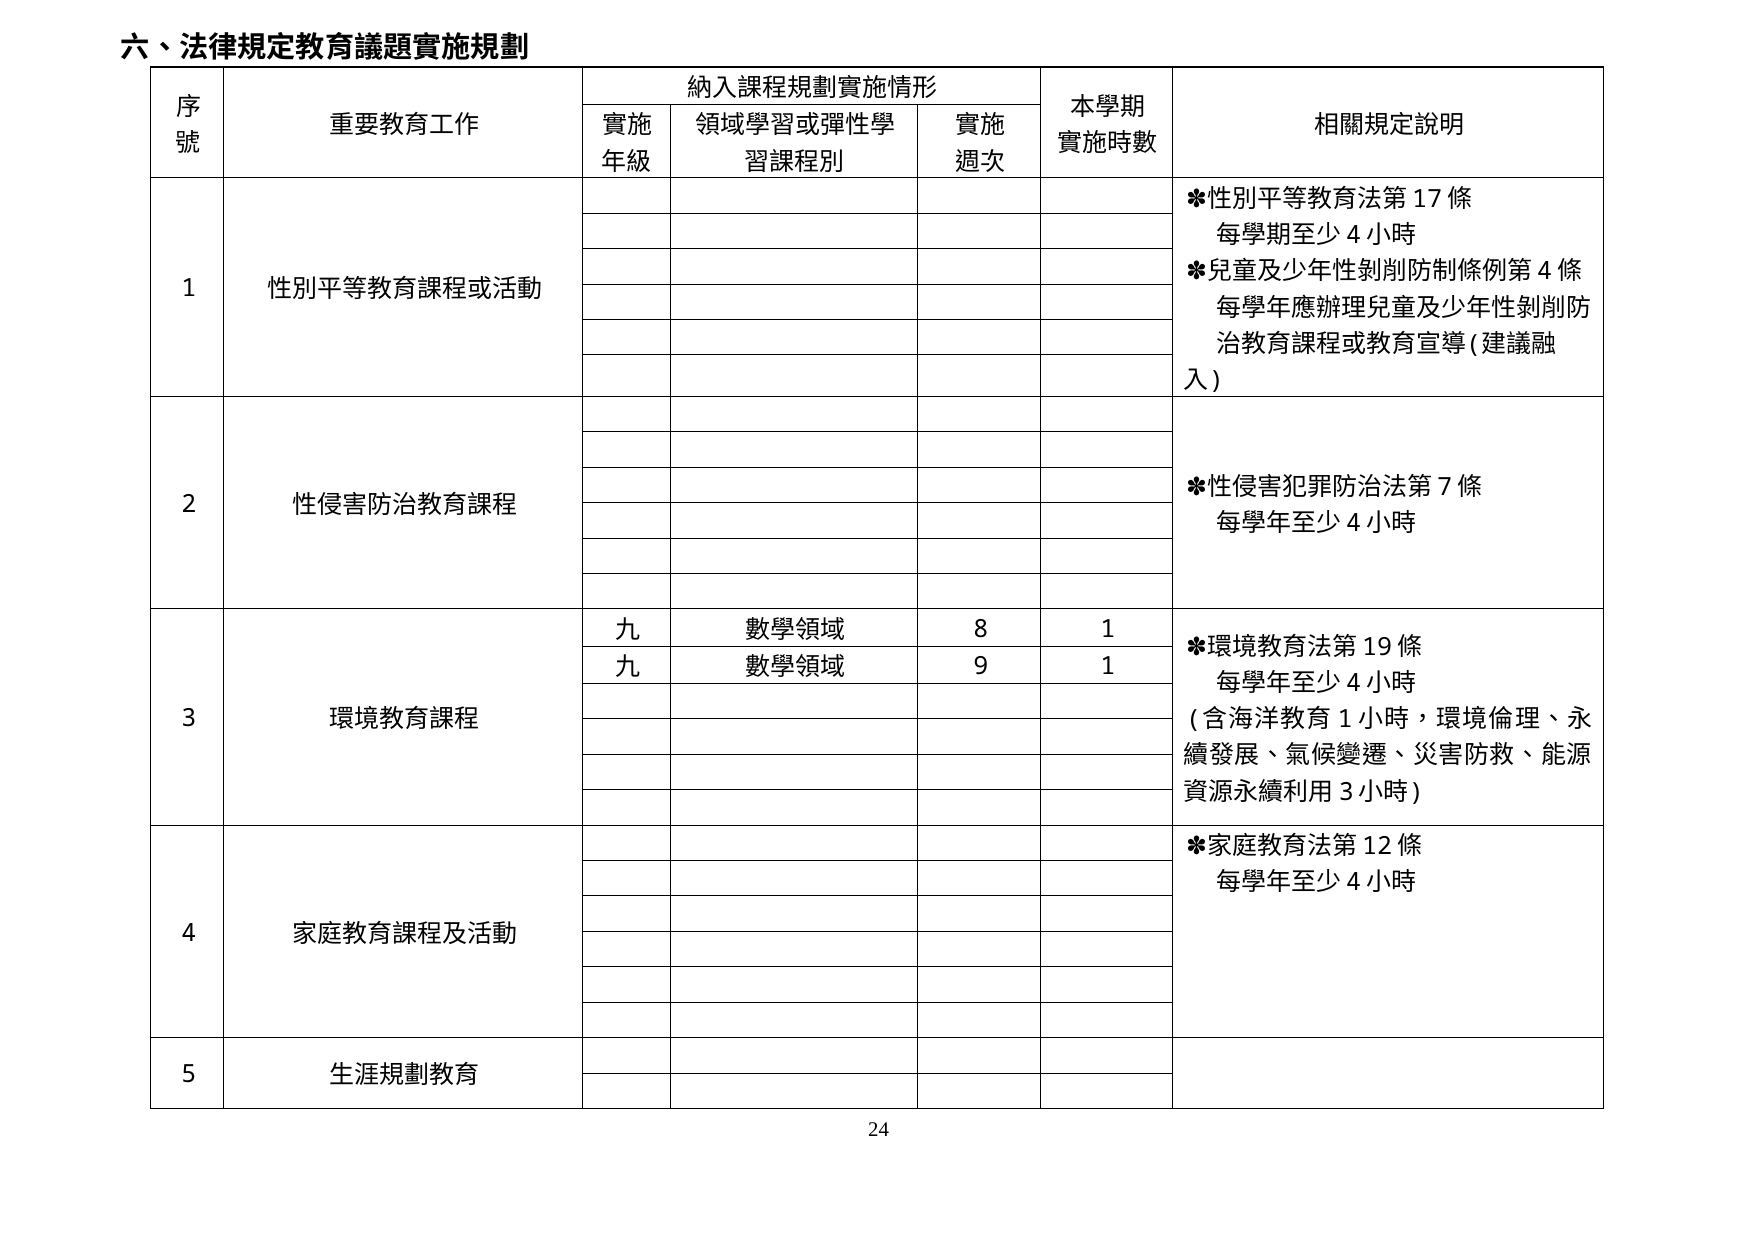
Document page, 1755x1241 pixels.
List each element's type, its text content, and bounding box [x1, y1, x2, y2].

table_cell [583, 896, 670, 931]
table_cell 九 [583, 609, 670, 646]
table_cell [583, 1003, 670, 1037]
table_cell [583, 826, 670, 860]
table_cell [583, 861, 670, 895]
table_cell [671, 684, 917, 718]
table_cell [671, 214, 917, 248]
table_cell 1 [151, 178, 223, 396]
table_cell [1041, 1074, 1172, 1108]
table_cell [671, 539, 917, 573]
table_cell 九 [583, 647, 670, 683]
table_cell [1041, 932, 1172, 966]
table_cell [671, 790, 917, 824]
table_cell [918, 574, 1040, 608]
table_cell [918, 861, 1040, 895]
table_cell [1041, 684, 1172, 718]
table_cell 實施 週次 [918, 105, 1040, 177]
table_cell [918, 755, 1040, 789]
table_cell [671, 320, 917, 354]
table_cell [583, 790, 670, 824]
table_cell [583, 320, 670, 354]
table_cell [583, 719, 670, 754]
table_cell [918, 1074, 1040, 1108]
table_cell 4 [151, 826, 223, 1037]
table_cell [918, 249, 1040, 283]
table_cell [918, 932, 1040, 966]
table_cell 3 [151, 609, 223, 824]
table_cell [583, 1074, 670, 1108]
table_cell 2 [151, 397, 223, 608]
table_cell 數學領域 [671, 647, 917, 683]
table_cell 1 [1041, 609, 1172, 646]
table_cell [1041, 285, 1172, 319]
table_cell [671, 285, 917, 319]
table_header 序號 [151, 68, 223, 177]
table_cell [918, 214, 1040, 248]
table_cell [583, 574, 670, 608]
table_cell ✽性侵害犯罪防治法第7條 每學年至少4小時 [1173, 397, 1603, 608]
table_cell [1041, 539, 1172, 573]
table_cell [1173, 1038, 1603, 1108]
table_cell [671, 1074, 917, 1108]
table_cell 數學領域 [671, 609, 917, 646]
table_cell [583, 684, 670, 718]
table_cell [1041, 249, 1172, 283]
table_cell [918, 896, 1040, 931]
table_cell [918, 719, 1040, 754]
table_cell [918, 684, 1040, 718]
text 六、法律規定教育議題實施規劃 [118, 24, 1636, 66]
table_cell [583, 355, 670, 396]
table_cell [671, 468, 917, 502]
table_cell [1041, 896, 1172, 931]
table_cell 家庭教育課程及活動 [224, 826, 582, 1037]
table_cell [671, 932, 917, 966]
table_cell [671, 719, 917, 754]
table_cell [1041, 790, 1172, 824]
table_cell [583, 432, 670, 467]
table_cell [583, 539, 670, 573]
table_cell [671, 896, 917, 931]
table_cell [918, 468, 1040, 502]
table_cell 領域學習或彈性學習課程別 [671, 105, 917, 177]
table_cell [918, 503, 1040, 537]
table_cell [918, 539, 1040, 573]
table_cell [1041, 967, 1172, 1002]
table_cell [1041, 826, 1172, 860]
table_cell [671, 503, 917, 537]
table_cell ✽環境教育法第19條 每學年至少4小時 (含海洋教育1小時，環境倫理、永續發展、氣候變遷、災害防救、能源資源永續利用3小時) [1173, 609, 1603, 824]
table_cell [918, 432, 1040, 467]
table_cell [671, 826, 917, 860]
table_cell ✽家庭教育法第12條 每學年至少4小時 [1173, 826, 1603, 1037]
table_cell [1041, 861, 1172, 895]
table_cell [671, 432, 917, 467]
table_cell [918, 967, 1040, 1002]
table_cell [583, 932, 670, 966]
table_cell [583, 1038, 670, 1072]
table_cell [1041, 1038, 1172, 1072]
table_cell [918, 826, 1040, 860]
table_cell [918, 1038, 1040, 1072]
table_cell [918, 355, 1040, 396]
table_cell [918, 285, 1040, 319]
table_cell ✽性別平等教育法第17條 每學期至少4小時 ✽兒童及少年性剝削防制條例第4條 每學年應辦理兒童及少年性剝削防 治教育課程或教育宣導(建議融入) [1173, 178, 1603, 396]
table_cell 1 [1041, 647, 1172, 683]
table_cell [1041, 574, 1172, 608]
table_cell 8 [918, 609, 1040, 646]
table_cell [583, 397, 670, 431]
table_cell 實施年級 [583, 105, 670, 177]
table_cell [671, 574, 917, 608]
table_cell [1041, 397, 1172, 431]
table_cell 生涯規劃教育 [224, 1038, 582, 1108]
table_cell [583, 178, 670, 213]
table_cell [1041, 468, 1172, 502]
table_cell [671, 355, 917, 396]
table_cell [918, 790, 1040, 824]
table_cell [583, 503, 670, 537]
table_cell [583, 755, 670, 789]
table_cell [918, 178, 1040, 213]
table_cell 環境教育課程 [224, 609, 582, 824]
table_header 重要教育工作 [224, 68, 582, 177]
table_cell [1041, 503, 1172, 537]
table_cell [671, 178, 917, 213]
table_cell [918, 397, 1040, 431]
table_header 相關規定說明 [1173, 68, 1603, 177]
table_cell [1041, 178, 1172, 213]
table_cell [583, 967, 670, 1002]
table_cell [583, 214, 670, 248]
table_cell [671, 1003, 917, 1037]
table_cell [671, 1038, 917, 1072]
table_cell [671, 755, 917, 789]
table_cell [1041, 1003, 1172, 1037]
table_header 本學期 實施時數 [1041, 68, 1172, 177]
table_cell [671, 861, 917, 895]
table_cell 性侵害防治教育課程 [224, 397, 582, 608]
table_cell [583, 285, 670, 319]
table_header 納入課程規劃實施情形 [583, 68, 1040, 104]
table_cell [671, 967, 917, 1002]
table_cell 性別平等教育課程或活動 [224, 178, 582, 396]
table_cell [671, 397, 917, 431]
table_cell 5 [151, 1038, 223, 1108]
table_cell [1041, 432, 1172, 467]
table_cell [1041, 320, 1172, 354]
table_cell [1041, 719, 1172, 754]
table_cell [583, 249, 670, 283]
table_cell [1041, 214, 1172, 248]
table_cell [583, 468, 670, 502]
table_cell [671, 249, 917, 283]
table_cell [1041, 355, 1172, 396]
table_cell [918, 1003, 1040, 1037]
table_cell [918, 320, 1040, 354]
table_cell 9 [918, 647, 1040, 683]
table_cell [1041, 755, 1172, 789]
